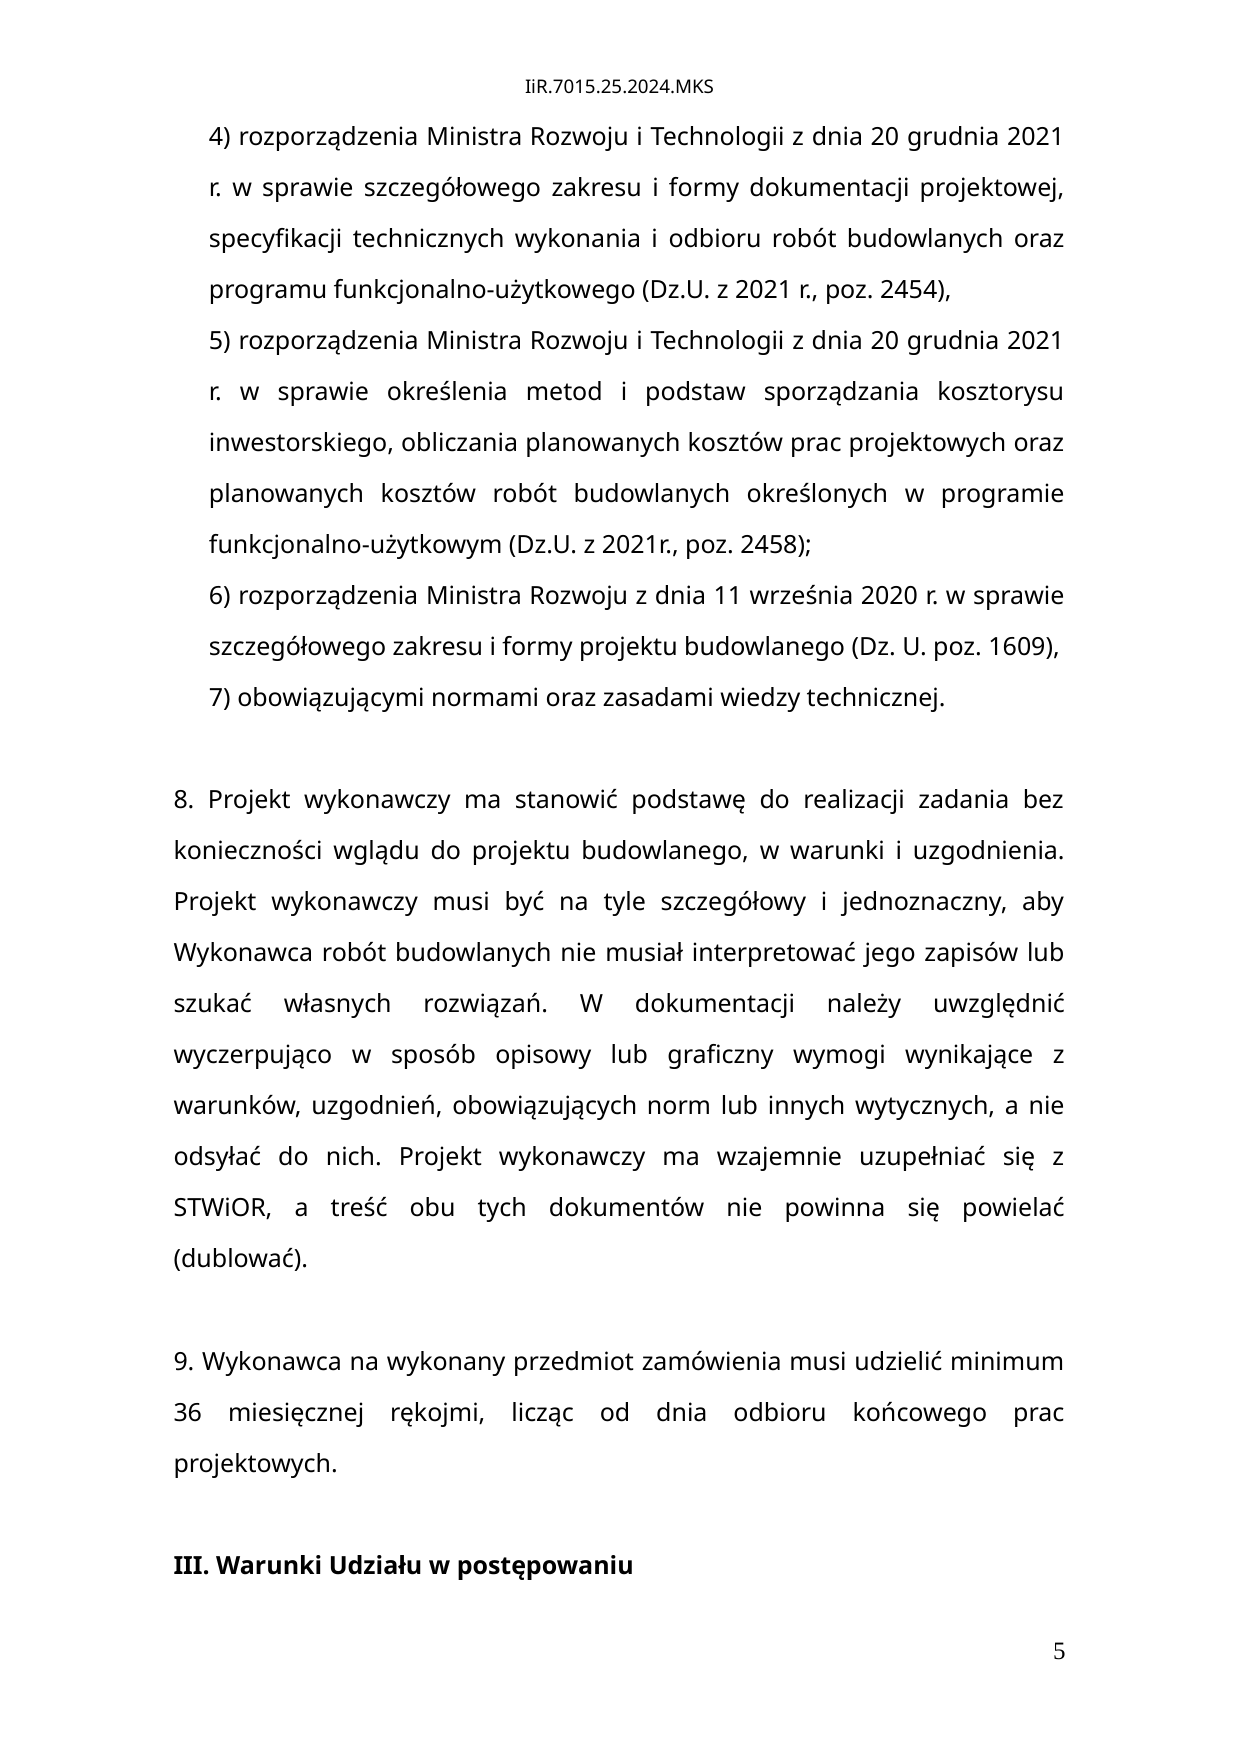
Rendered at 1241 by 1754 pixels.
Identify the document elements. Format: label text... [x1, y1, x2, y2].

text 6) rozporządzenia Ministra Rozwoju z dnia 11 września 2020 r. w sprawie szczegółowego zakresu i formy projektu budowlanego (Dz. U. poz. 1609), [209, 577, 1065, 663]
text 5) rozporządzenia Ministra Rozwoju i Technologii z dnia 20 grudnia 2021 r. w sprawie określenia metod i podstaw sporządzania kosztorysu inwestorskiego, obliczania planowanych kosztów prac projektowych oraz planowanych kosztów robót budowlanych określonych w programie funkcjonalno-użytkowym (Dz.U. z 2021r., poz. 2458); [209, 322, 1065, 561]
list 8. Projekt wykonawczy ma stanowić podstawę do realizacji zadania bez konieczności wglądu do projektu budowlanego, w warunki i uzgodnienia. Projekt wykonawczy musi być na tyle szczegółowy i jednoznaczny, aby Wykonawca robót budowlanych nie musiał interpretować jego zapisów lub szukać własnych rozwiązań. W dokumentacji należy uwzględnić wyczerpująco w sposób opisowy lub graficzny wymogi wynikające z warunków, uzgodnień, obowiązujących norm lub innych wytycznych, a nie odsyłać do nich. Projekt wykonawczy ma wzajemnie uzupełniać się z STWiOR, a treść obu tych dokumentów nie powinna się powielać (dublować). [173, 782, 1065, 1275]
text III. Warunki Udziału w postępowaniu [173, 1547, 1065, 1581]
text 7) obowiązującymi normami oraz zasadami wiedzy technicznej. [209, 679, 1065, 714]
list 9. Wykonawca na wykonany przedmiot zamówienia musi udzielić minimum 36 miesięcznej rękojmi, licząc od dnia odbioru końcowego prac projektowych. [173, 1343, 1065, 1479]
text 4) rozporządzenia Ministra Rozwoju i Technologii z dnia 20 grudnia 2021 r. w sprawie szczegółowego zakresu i formy dokumentacji projektowej, specyfikacji technicznych wykonania i odbioru robót budowlanych oraz programu funkcjonalno-użytkowego (Dz.U. z 2021 r., poz. 2454), [209, 118, 1065, 305]
